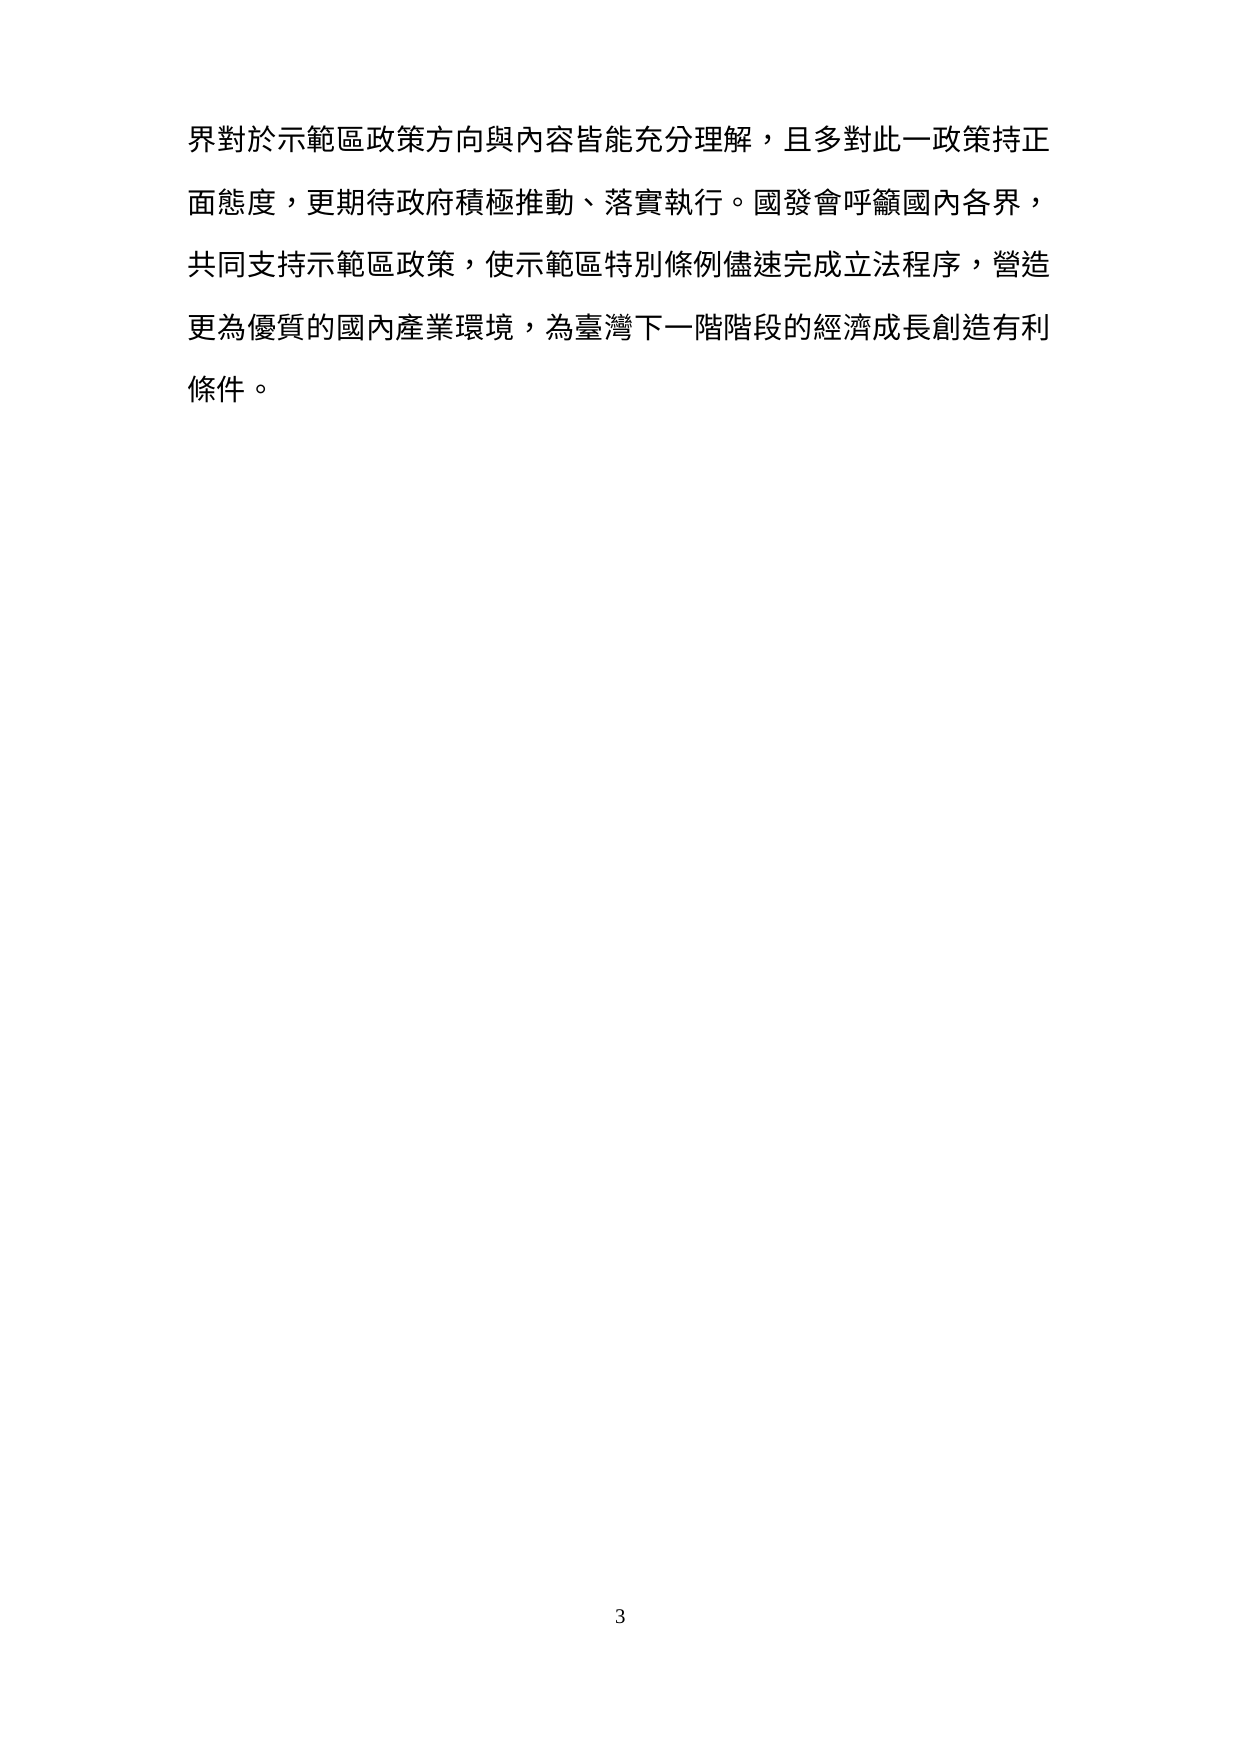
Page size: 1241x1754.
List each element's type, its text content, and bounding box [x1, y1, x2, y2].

text 界對於示範區政策方向與內容皆能充分理解，且多對此一政策持正面態度，更期待政府積極推動、落實執行。國發會呼籲國內各界，共同支持示範區政策，使示範區特別條例儘速完成立法程序，營造更為優質的國內產業環境，為臺灣下一階階段的經濟成長創造有利條件。 [187, 96, 1053, 409]
